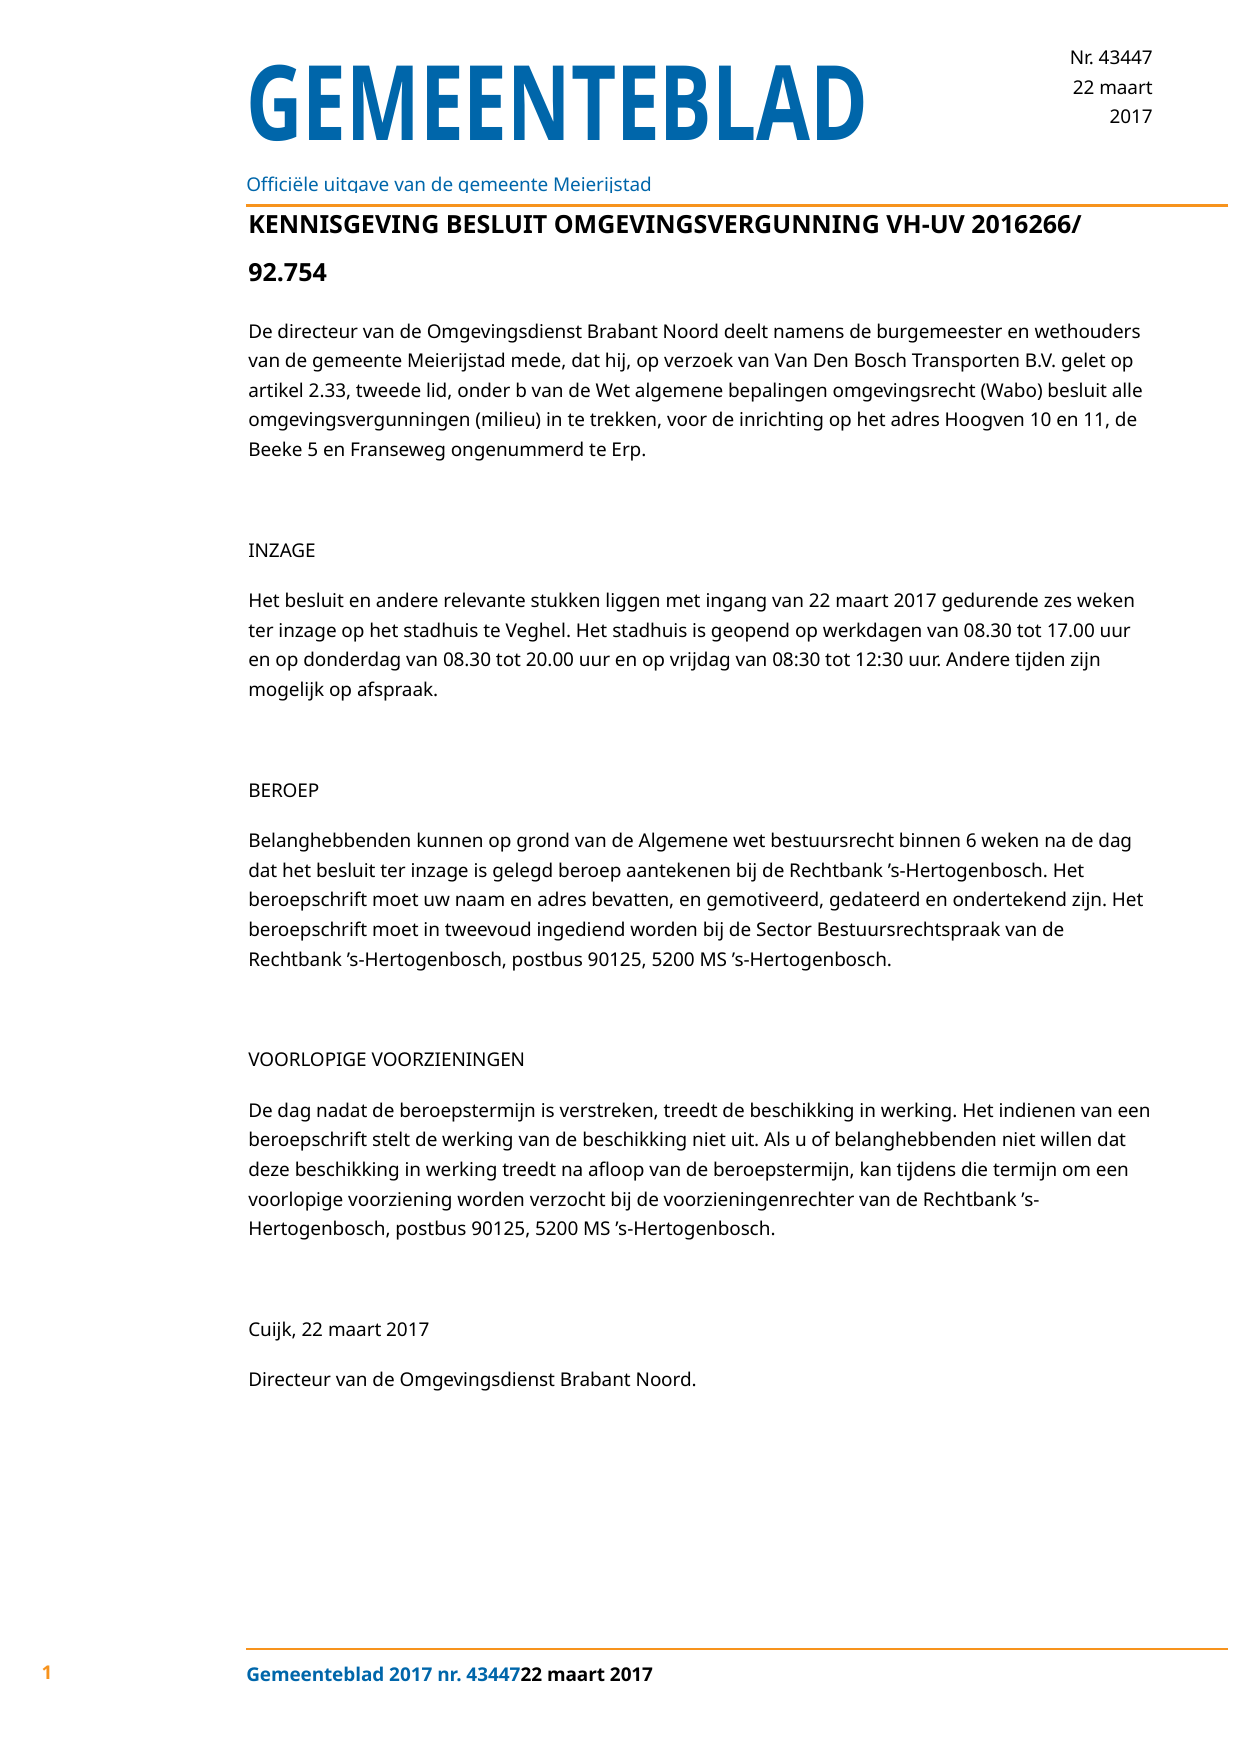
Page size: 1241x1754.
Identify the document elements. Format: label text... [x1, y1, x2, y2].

text De directeur van de Omgevingsdienst Brabant Noord deelt namens de burgemeester en wethouders van de gemeente Meierijstad mede, dat hij, op verzoek van Van Den Bosch Transporten B.V. gelet op artikel 2.33, tweede lid, onder b van de Wet algemene bepalingen omgevingsrecht (Wabo) besluit alle omgevingsvergunningen (milieu) in te trekken, voor de inrichting op het adres Hoogven 10 en 11, de Beeke 5 en Franseweg ongenummerd te Erp. [248, 318, 1152, 462]
text VOORLOPIGE VOORZIENINGEN [248, 1047, 1152, 1072]
text Cuijk, 22 maart 2017 [248, 1316, 1152, 1342]
text Directeur van de Omgevingsdienst Brabant Noord. [248, 1367, 1152, 1392]
text KENNISGEVING BESLUIT OMGEVINGSVERGUNNING VH-UV 2016266/ 92.754 [248, 207, 1152, 288]
text BEROEP [248, 777, 1152, 803]
text De dag nadat de beroepstermijn is verstreken, treedt de beschikking in werking. Het indienen van een beroepschrift stelt de werking van de beschikking niet uit. Als u of belanghebbenden niet willen dat deze beschikking in werking treedt na afloop van de beroepstermijn, kan tijdens die termijn om een voorlopige voorziening worden verzocht bij de voorzieningenrechter van de Rechtbank ’s-Hertogenbosch, postbus 90125, 5200 MS ’s-Hertogenbosch. [248, 1097, 1152, 1241]
text Belanghebbenden kunnen op grond van de Algemene wet bestuursrecht binnen 6 weken na de dag dat het besluit ter inzage is gelegd beroep aantekenen bij de Rechtbank ’s-Hertogenbosch. Het beroepschrift moet uw naam en adres bevatten, en gemotiveerd, gedateerd en ondertekend zijn. Het beroepschrift moet in tweevoud ingediend worden bij de Sector Bestuursrechtspraak van de Rechtbank ’s-Hertogenbosch, postbus 90125, 5200 MS ’s-Hertogenbosch. [248, 827, 1152, 972]
text INZAGE [248, 537, 1152, 563]
picture [41, 47, 231, 172]
text Het besluit en andere relevante stukken liggen met ingang van 22 maart 2017 gedurende zes weken ter inzage op het stadhuis te Veghel. Het stadhuis is geopend op werkdagen van 08.30 tot 17.00 uur en op donderdag van 08.30 tot 20.00 uur en op vrijdag van 08:30 tot 12:30 uur. Andere tijden zijn mogelijk op afspraak. [248, 587, 1152, 702]
